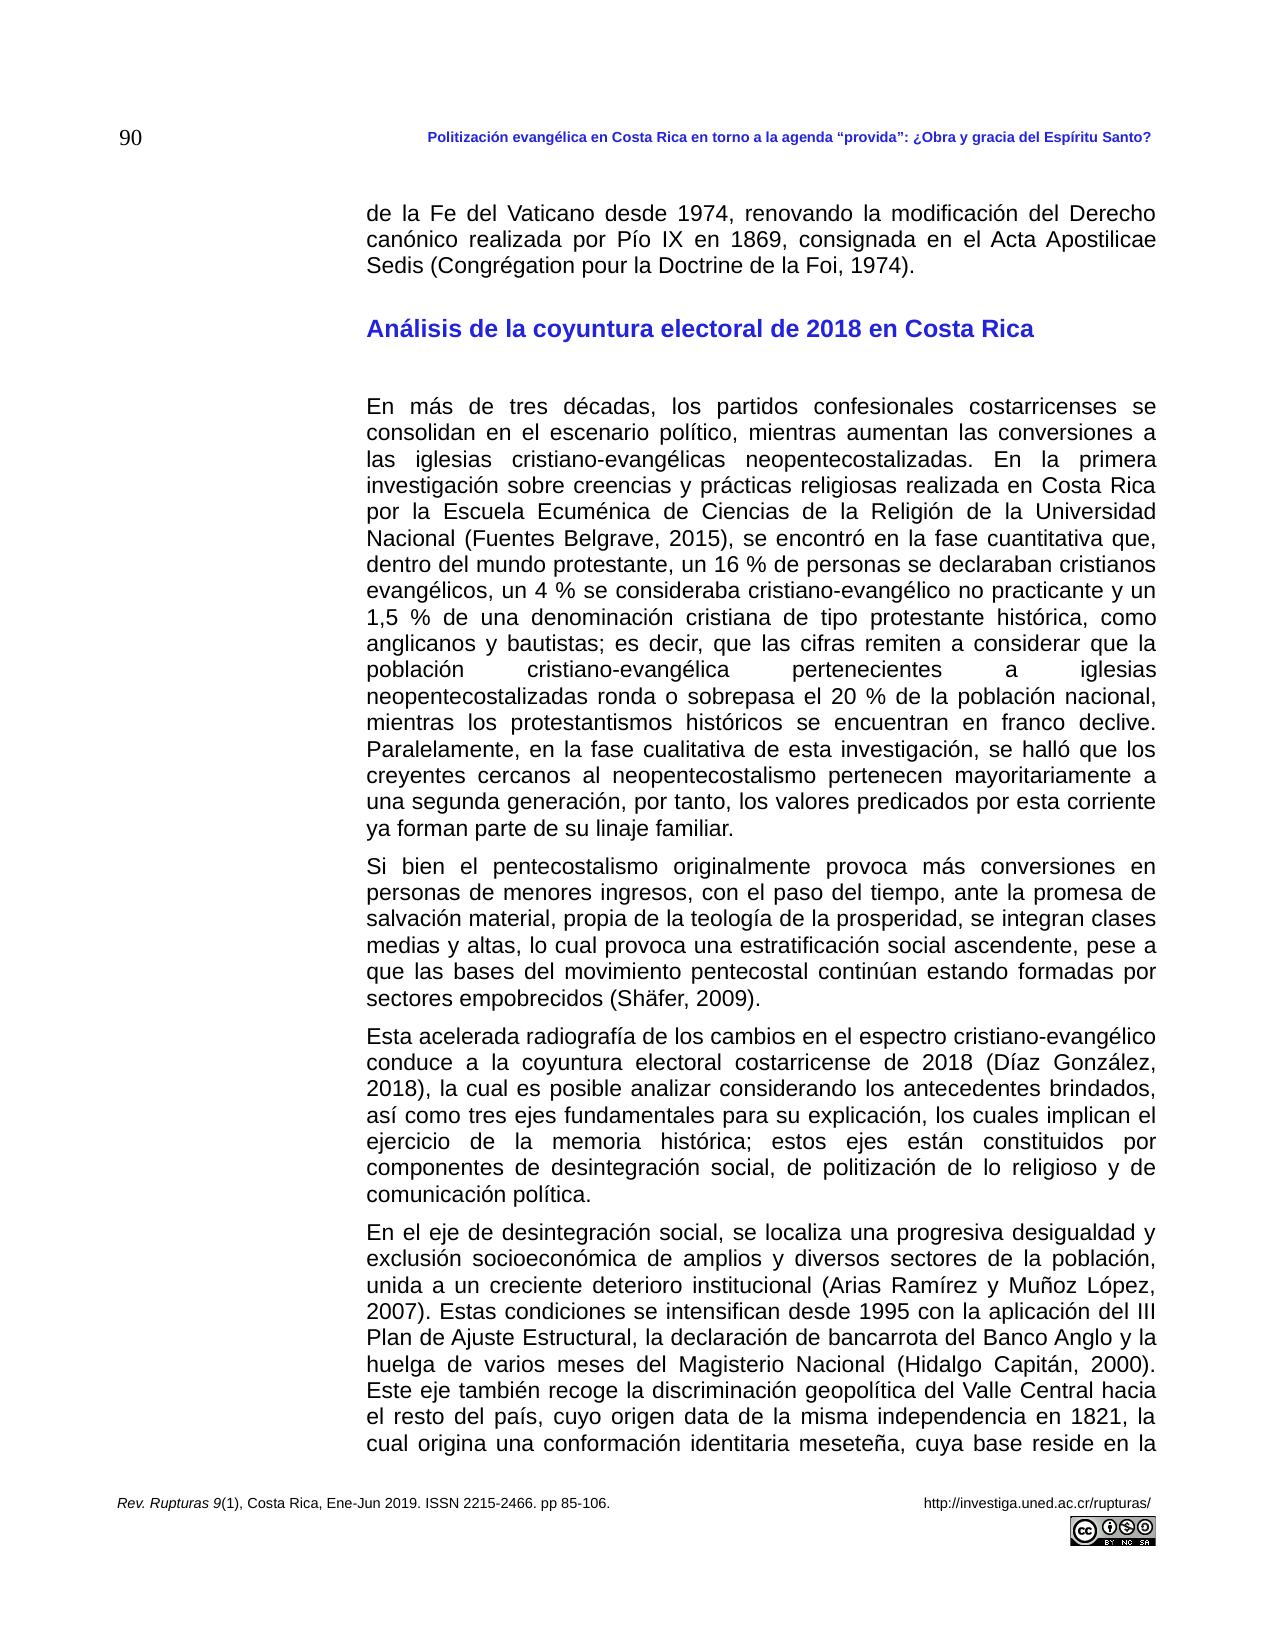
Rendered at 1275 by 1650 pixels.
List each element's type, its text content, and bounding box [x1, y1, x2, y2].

text Esta acelerada radiografía de los cambios en el espectro cristiano-evangélico conduce a la coyuntura electoral costarricense de 2018 (Díaz González, 2018), la cual es posible analizar considerando los antecedentes brindados, así como tres ejes fundamentales para su explicación, los cuales implican el ejercicio de la memoria histórica; estos ejes están constituidos por componentes de desintegración social, de politización de lo religioso y de comunicación política. [366, 1023, 1157, 1207]
subtitle Análisis de la coyuntura electoral de 2018 en Costa Rica [366, 314, 1157, 343]
text En el eje de desintegración social, se localiza una progresiva desigualdad y exclusión socioeconómica de amplios y diversos sectores de la población, unida a un creciente deterioro institucional (Arias Ramírez y Muñoz López, 2007). Estas condiciones se intensifican desde 1995 con la aplicación del III Plan de Ajuste Estructural, la declaración de bancarrota del Banco Anglo y la huelga de varios meses del Magisterio Nacional (Hidalgo Capitán, 2000). Este eje también recoge la discriminación geopolítica del Valle Central hacia el resto del país, cuyo origen data de la misma independencia en 1821, la cual origina una conformación identitaria meseteña, cuya base reside en la [366, 1219, 1157, 1456]
text de la Fe del Vaticano desde 1974, renovando la modificación del Derecho canónico realizada por Pío IX en 1869, consignada en el Acta Apostilicae Sedis (Congrégation pour la Doctrine de la Foi, 1974). [366, 200, 1157, 279]
text En más de tres décadas, los partidos confesionales costarricenses se consolidan en el escenario político, mientras aumentan las conversiones a las iglesias cristiano-evangélicas neopentecostalizadas. En la primera investigación sobre creencias y prácticas religiosas realizada en Costa Rica por la Escuela Ecuménica de Ciencias de la Religión de la Universidad Nacional (Fuentes Belgrave, 2015), se encontró en la fase cuantitativa que, dentro del mundo protestante, un 16 % de personas se declaraban cristianos evangélicos, un 4 % se consideraba cristiano-evangélico no practicante y un 1,5 % de una denominación cristiana de tipo protestante histórica, como anglicanos y bautistas; es decir, que las cifras remiten a considerar que la población cristiano-evangélica pertenecientes a iglesias neopentecostalizadas ronda o sobrepasa el 20 % de la población nacional, mientras los protestantismos históricos se encuentran en franco declive. Paralelamente, en la fase cualitativa de esta investigación, se halló que los creyentes cercanos al neopentecostalismo pertenecen mayoritariamente a una segunda generación, por tanto, los valores predicados por esta corriente ya forman parte de su linaje familiar. [366, 393, 1157, 841]
picture [1070, 1516, 1156, 1546]
text Si bien el pentecostalismo originalmente provoca más conversiones en personas de menores ingresos, con el paso del tiempo, ante la promesa de salvación material, propia de la teología de la prosperidad, se integran clases medias y altas, lo cual provoca una estratificación social ascendente, pese a que las bases del movimiento pentecostal continúan estando formadas por sectores empobrecidos (Shäfer, 2009). [366, 853, 1157, 1011]
